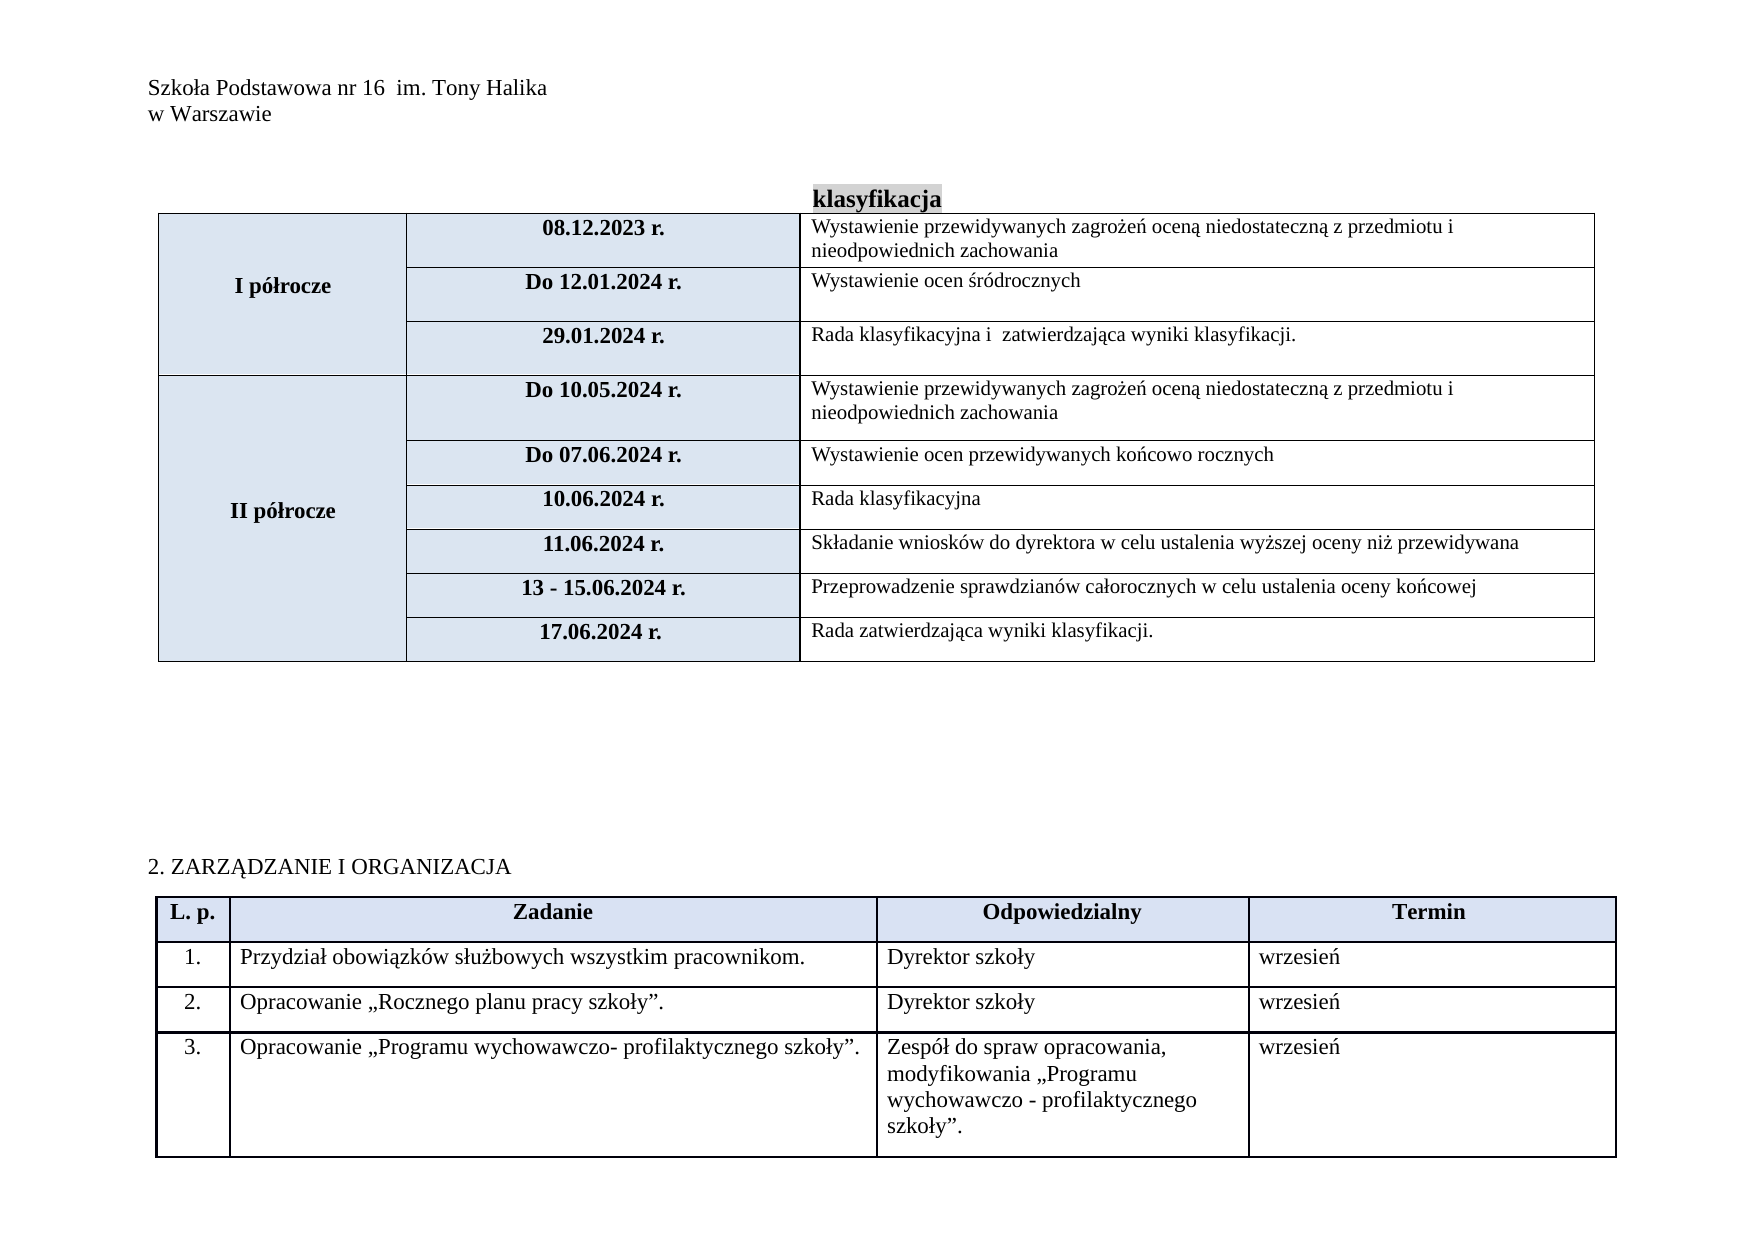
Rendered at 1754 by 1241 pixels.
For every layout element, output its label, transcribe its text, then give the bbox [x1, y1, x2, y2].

table_cell 1. [158, 943, 229, 986]
table_header Termin [1250, 898, 1615, 941]
table_cell Do 07.06.2024 r. [407, 441, 799, 484]
table_cell Przeprowadzenie sprawdzianów całorocznych w celu ustalenia oceny końcowej [801, 574, 1594, 617]
table_cell Zespół do spraw opracowania, modyfikowania „Programu wychowawczo - profilaktycznego szkoły”. [878, 1034, 1248, 1156]
table_header Wystawienie przewidywanych zagrożeń oceną niedostateczną z przedmiotu i nieodpowiednich zachowania [801, 214, 1594, 267]
table_cell wrzesień [1250, 943, 1615, 986]
table_cell 3. [158, 1034, 229, 1156]
table_header I półrocze [159, 214, 406, 374]
table_cell 17.06.2024 r. [407, 618, 799, 661]
table_cell Dyrektor szkoły [878, 988, 1248, 1031]
table_cell 29.01.2024 r. [407, 322, 799, 374]
table_cell Do 10.05.2024 r. [407, 376, 799, 440]
table_cell Rada zatwierdzająca wyniki klasyfikacji. [801, 618, 1594, 661]
table_cell Przydział obowiązków służbowych wszystkim pracownikom. [231, 943, 876, 986]
table_cell 2. [158, 988, 229, 1031]
table_cell Rada klasyfikacyjna [801, 486, 1594, 528]
table_cell Dyrektor szkoły [878, 943, 1248, 986]
table_header 08.12.2023 r. [407, 214, 799, 267]
text klasyfikacja [148, 184, 1606, 213]
table_cell II półrocze [159, 376, 406, 661]
table_header Zadanie [231, 898, 876, 941]
text 2. ZARZĄDZANIE I ORGANIZACJA [148, 853, 1606, 879]
table_header L. p. [158, 898, 229, 941]
table_header Odpowiedzialny [878, 898, 1248, 941]
table_cell wrzesień [1250, 988, 1615, 1031]
table_cell 13 - 15.06.2024 r. [407, 574, 799, 617]
table_cell Opracowanie „Rocznego planu pracy szkoły”. [231, 988, 876, 1031]
table_cell Wystawienie przewidywanych zagrożeń oceną niedostateczną z przedmiotu i nieodpowiednich zachowania [801, 376, 1594, 440]
table_cell Rada klasyfikacyjna i zatwierdzająca wyniki klasyfikacji. [801, 322, 1594, 374]
table_cell Do 12.01.2024 r. [407, 268, 799, 321]
table_cell Opracowanie „Programu wychowawczo- profilaktycznego szkoły”. [231, 1034, 876, 1156]
table_cell Składanie wniosków do dyrektora w celu ustalenia wyższej oceny niż przewidywana [801, 530, 1594, 573]
table_cell wrzesień [1250, 1034, 1615, 1156]
table_cell Wystawienie ocen śródrocznych [801, 268, 1594, 321]
table_cell 11.06.2024 r. [407, 530, 799, 573]
table_cell Wystawienie ocen przewidywanych końcowo rocznych [801, 441, 1594, 484]
table_cell 10.06.2024 r. [407, 486, 799, 528]
